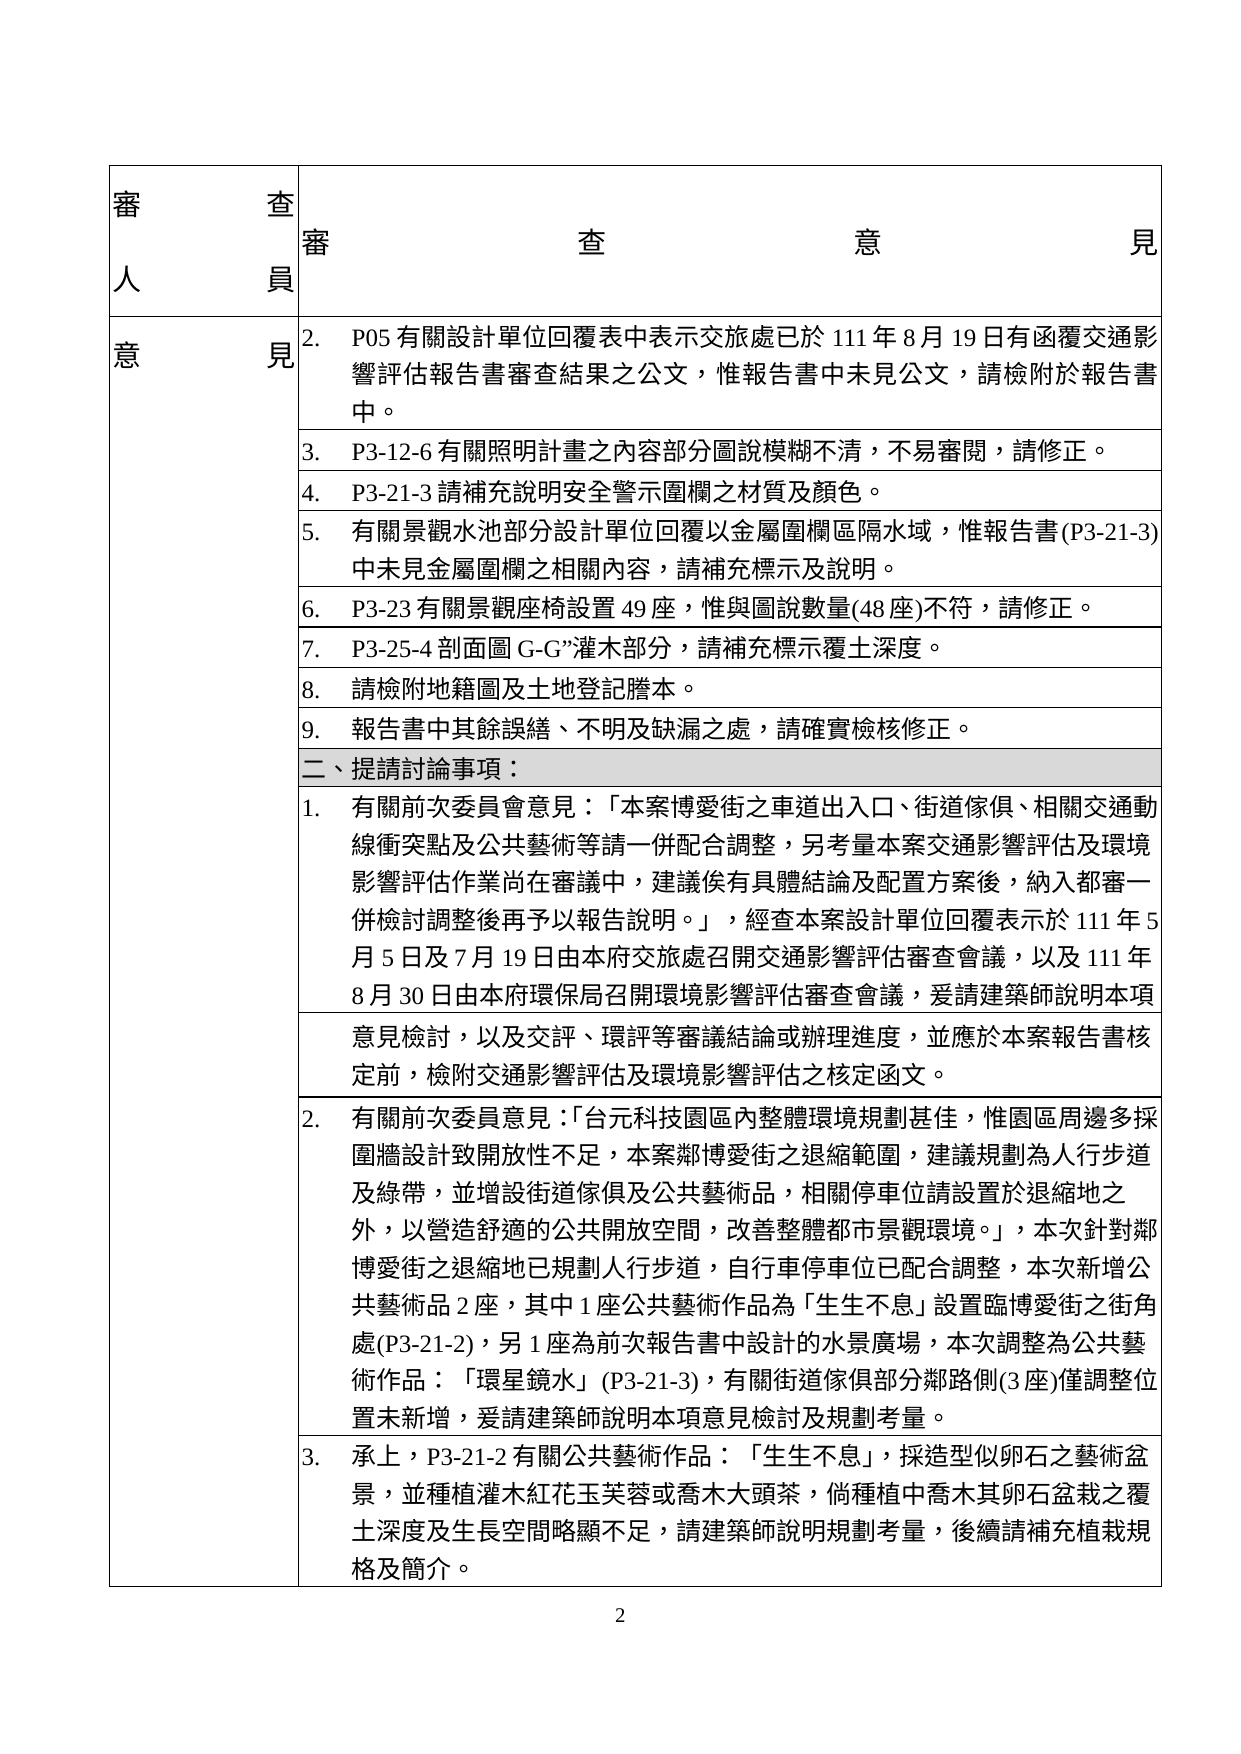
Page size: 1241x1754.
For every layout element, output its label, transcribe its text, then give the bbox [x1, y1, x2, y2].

table_header 審查意見 [299, 166, 1161, 316]
table_cell 意見 [110, 317, 298, 1586]
table_cell P3-21-3請補充說明安全警示圍欄之材質及顏色。 [299, 471, 1161, 510]
table_cell 承上，P3-21-2有關公共藝術作品：「生生不息」，採造型似卵石之藝術盆景，並種植灌木紅花玉芙蓉或喬木大頭茶，倘種植中喬木其卵石盆栽之覆土深度及生長空間略顯不足，請建築師說明規劃考量，後續請補充植栽規格及簡介。 [299, 1436, 1161, 1586]
table_cell 意見檢討，以及交評、環評等審議結論或辦理進度，並應於本案報告書核定前，檢附交通影響評估及環境影響評估之核定函文。 [299, 1013, 1161, 1096]
table_cell 有關景觀水池部分設計單位回覆以金屬圍欄區隔水域，惟報告書(P3-21-3)中未見金屬圍欄之相關內容，請補充標示及說明。 [299, 511, 1161, 586]
table_cell P3-25-4剖面圖G-G”灌木部分，請補充標示覆土深度。 [299, 628, 1161, 667]
table_cell 請檢附地籍圖及土地登記謄本。 [299, 668, 1161, 707]
table_cell P3-12-6有關照明計畫之內容部分圖說模糊不清，不易審閱，請修正。 [299, 430, 1161, 469]
table_cell P3-23有關景觀座椅設置49座，惟與圖說數量(48座)不符，請修正。 [299, 587, 1161, 626]
table_cell P05有關設計單位回覆表中表示交旅處已於111年8月19日有函覆交通影響評估報告書審查結果之公文，惟報告書中未見公文，請檢附於報告書中。 [299, 317, 1161, 429]
table_cell 報告書中其餘誤繕、不明及缺漏之處，請確實檢核修正。 [299, 708, 1161, 748]
table_cell 有關前次委員意見：「台元科技園區內整體環境規劃甚佳，惟園區周邊多採圍牆設計致開放性不足，本案鄰博愛街之退縮範圍，建議規劃為人行步道及綠帶，並增設街道傢俱及公共藝術品，相關停車位請設置於退縮地之外，以營造舒適的公共開放空間，改善整體都市景觀環境。」，本次針對鄰博愛街之退縮地已規劃人行步道，自行車停車位已配合調整，本次新增公共藝術品2座，其中1座公共藝術作品為「生生不息」設置臨博愛街之街角處(P3-21-2)，另1座為前次報告書中設計的水景廣場，本次調整為公共藝術作品：「環星鏡水」(P3-21-3)，有關街道傢俱部分鄰路側(3座)僅調整位置未新增，爰請建築師說明本項意見檢討及規劃考量。 [299, 1098, 1161, 1435]
table_cell 二、提請討論事項： [299, 749, 1161, 786]
table_cell 有關前次委員會意見：「本案博愛街之車道出入口、街道傢俱、相關交通動線衝突點及公共藝術等請一併配合調整，另考量本案交通影響評估及環境影響評估作業尚在審議中，建議俟有具體結論及配置方案後，納入都審一併檢討調整後再予以報告說明。」，經查本案設計單位回覆表示於111年5月5日及7月19日由本府交旅處召開交通影響評估審查會議，以及111年 8月30日由本府環保局召開環境影響評估審查會議，爰請建築師說明本項 [299, 787, 1161, 1012]
table_header 審查 人員 [110, 166, 298, 316]
